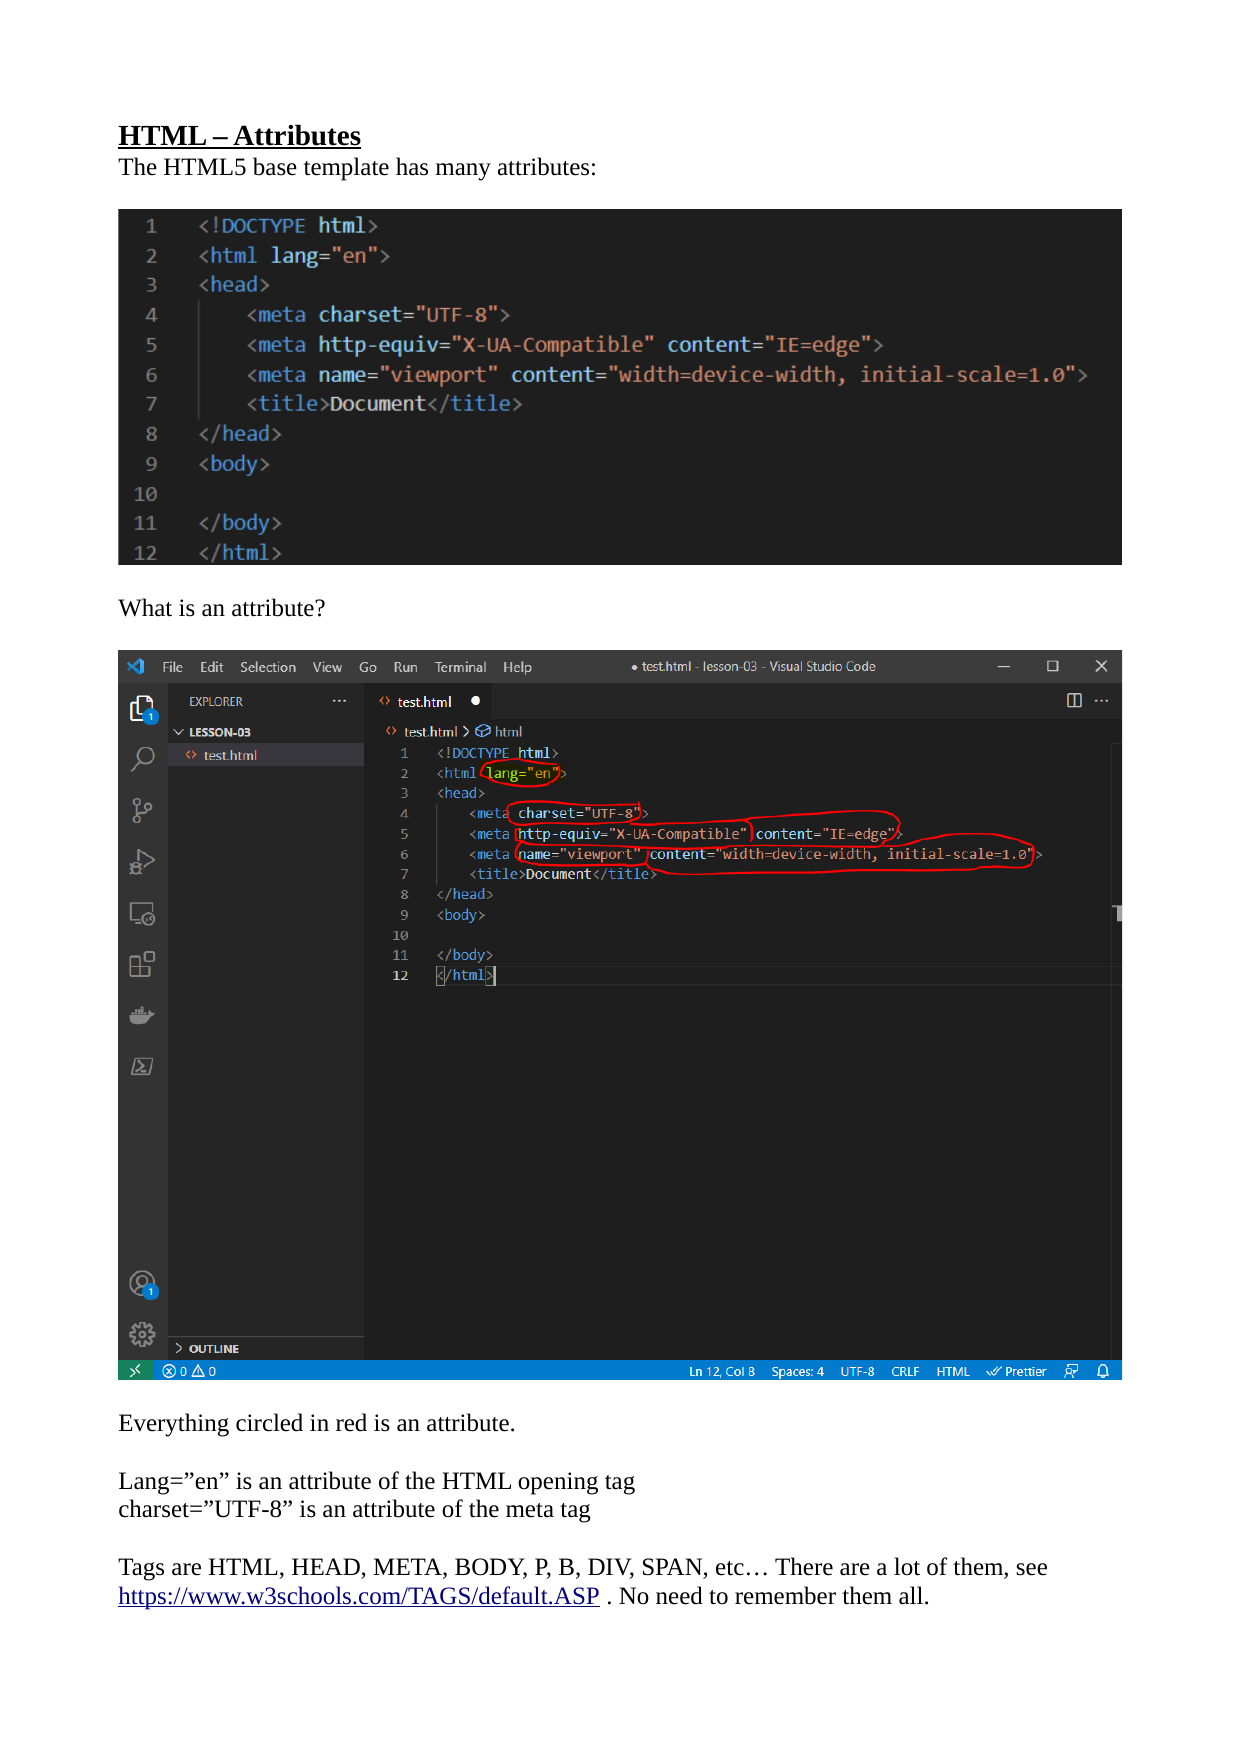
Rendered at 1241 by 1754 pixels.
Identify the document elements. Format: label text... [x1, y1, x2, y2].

text Tags are HTML, HEAD, META, BODY, P, B, DIV, SPAN, etc… There are a lot of them, see https://www.w3schools.com/TAGS/default.ASP . No need to remember them all. [118, 1552, 1122, 1609]
text charset=”UTF-8” is an attribute of the meta tag [118, 1494, 1122, 1523]
text Everything circled in red is an attribute. [118, 1408, 1122, 1437]
text What is an attribute? [118, 593, 1122, 622]
picture [118, 209, 1122, 565]
text The HTML5 base template has many attributes: [118, 152, 1122, 180]
text HTML – Attributes [118, 118, 1122, 152]
picture [118, 650, 1123, 1380]
text Lang=”en” is an attribute of the HTML opening tag [118, 1466, 1122, 1494]
